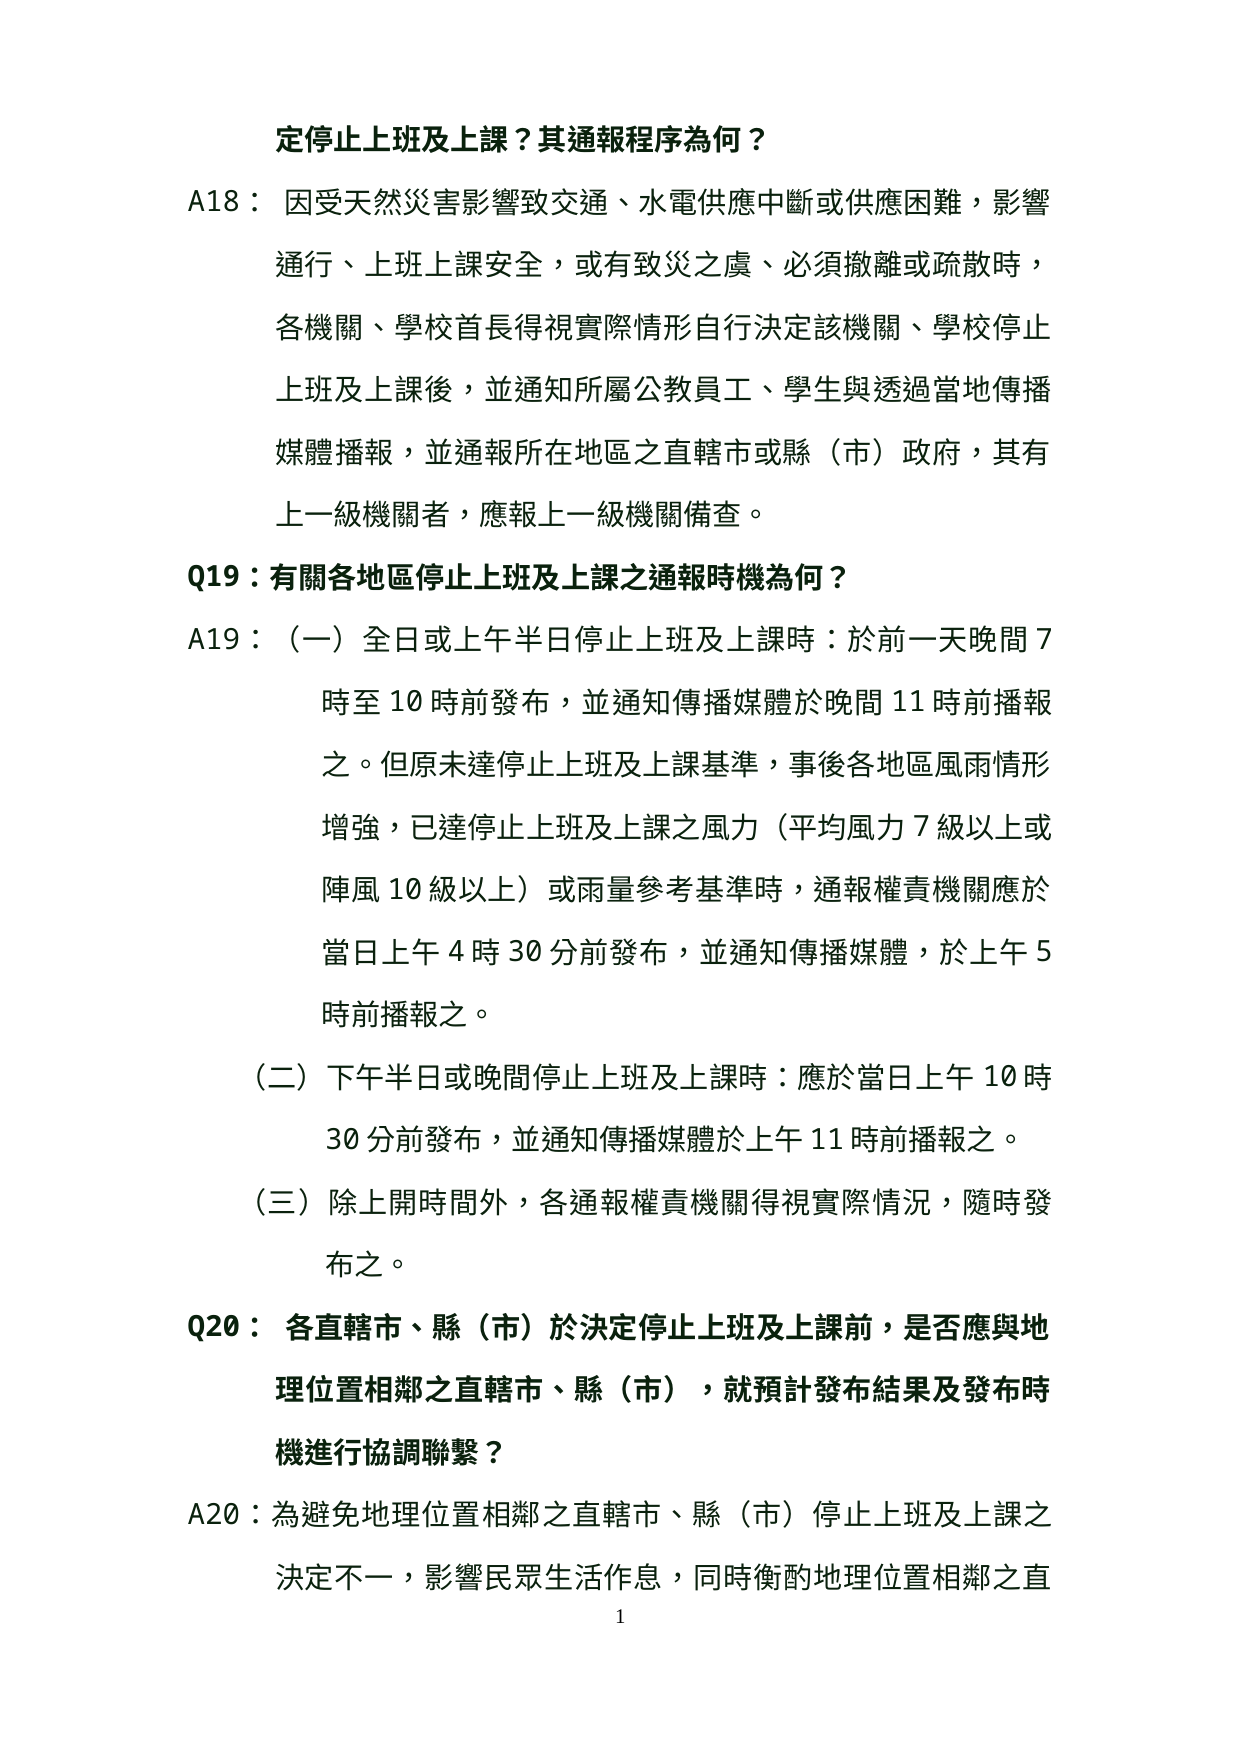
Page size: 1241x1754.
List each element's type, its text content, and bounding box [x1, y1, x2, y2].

text （二）下午半日或晚間停止上班及上課時：應於當日上午10時30分前發布，並通知傳播媒體於上午11時前播報之。 [237, 1034, 1053, 1159]
text Q20： 各直轄市、縣（市）於決定停止上班及上課前，是否應與地理位置相鄰之直轄市、縣（市），就預計發布結果及發布時機進行協調聯繫？ [187, 1284, 1053, 1471]
text A20：為避免地理位置相鄰之直轄市、縣（市）停止上班及上課之決定不一，影響民眾生活作息，同時衡酌地理位置相鄰之直 [187, 1471, 1053, 1596]
text 定停止上班及上課？其通報程序為何？ [187, 96, 1053, 159]
text （三）除上開時間外，各通報權責機關得視實際情況，隨時發布之。 [237, 1159, 1053, 1284]
text Q19：有關各地區停止上班及上課之通報時機為何？ [187, 534, 1053, 596]
text A19：（一）全日或上午半日停止上班及上課時：於前一天晚間7時至10時前發布，並通知傳播媒體於晚間11時前播報之。但原未達停止上班及上課基準，事後各地區風雨情形增強，已達停止上班及上課之風力（平均風力7級以上或陣風10級以上）或雨量參考基準時，通報權責機關應於當日上午4時30分前發布，並通知傳播媒體，於上午5時前播報之。 [187, 596, 1053, 1034]
text A18： 因受天然災害影響致交通、水電供應中斷或供應困難，影響通行、上班上課安全，或有致災之虞、必須撤離或疏散時，各機關、學校首長得視實際情形自行決定該機關、學校停止上班及上課後，並通知所屬公教員工、學生與透過當地傳播媒體播報，並通報所在地區之直轄市或縣（市）政府，其有上一級機關者，應報上一級機關備查。 [187, 159, 1053, 534]
